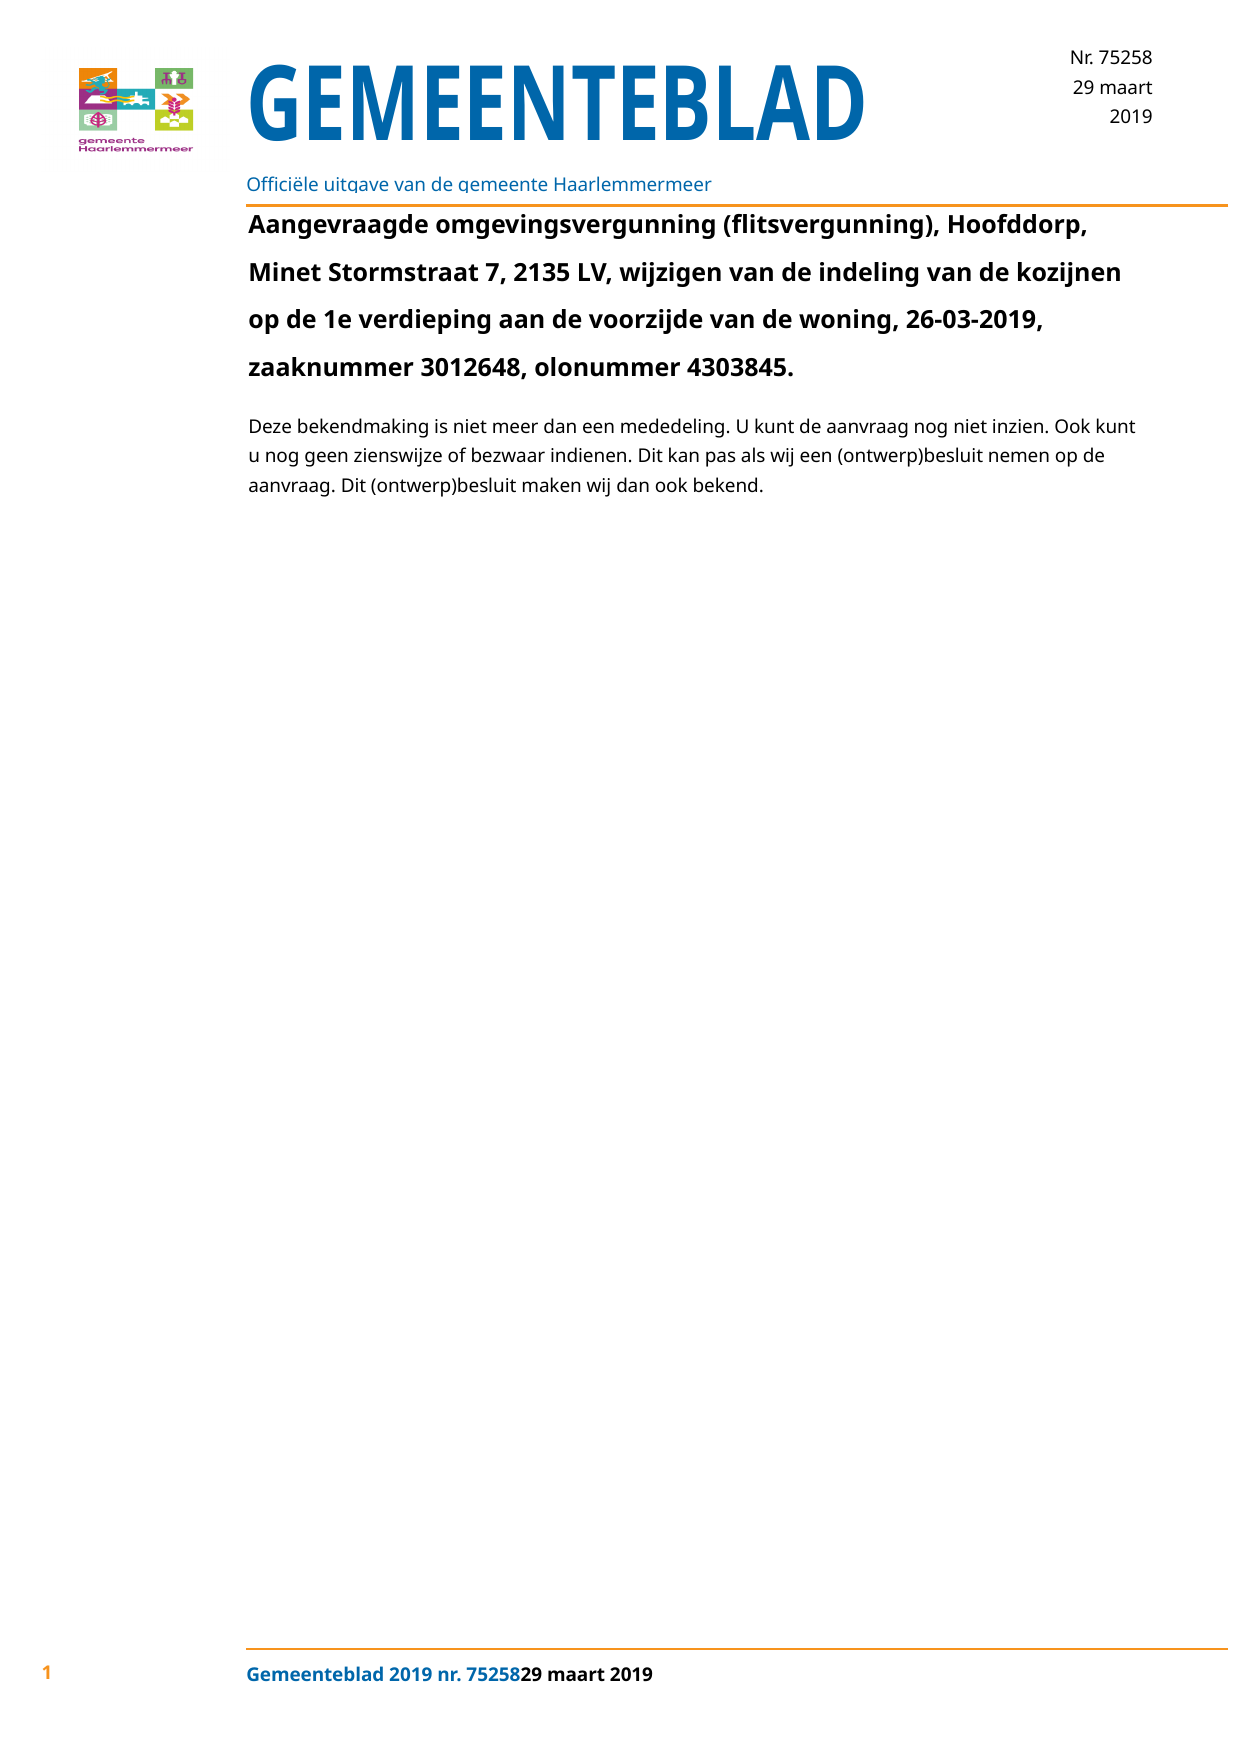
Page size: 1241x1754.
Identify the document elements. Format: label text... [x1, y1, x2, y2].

picture [41, 47, 231, 172]
text Aangevraagde omgevingsvergunning (flitsvergunning), Hoofddorp, Minet Stormstraat 7, 2135 LV, wijzigen van de indeling van de kozijnen op de 1e verdieping aan de voorzijde van de woning, 26-03-2019, zaaknummer 3012648, olonummer 4303845. [248, 207, 1152, 384]
text Deze bekendmaking is niet meer dan een mededeling. U kunt de aanvraag nog niet inzien. Ook kunt u nog geen zienswijze of bezwaar indienen. Dit kan pas als wij een (ontwerp)besluit nemen op de aanvraag. Dit (ontwerp)besluit maken wij dan ook bekend. [248, 413, 1152, 498]
